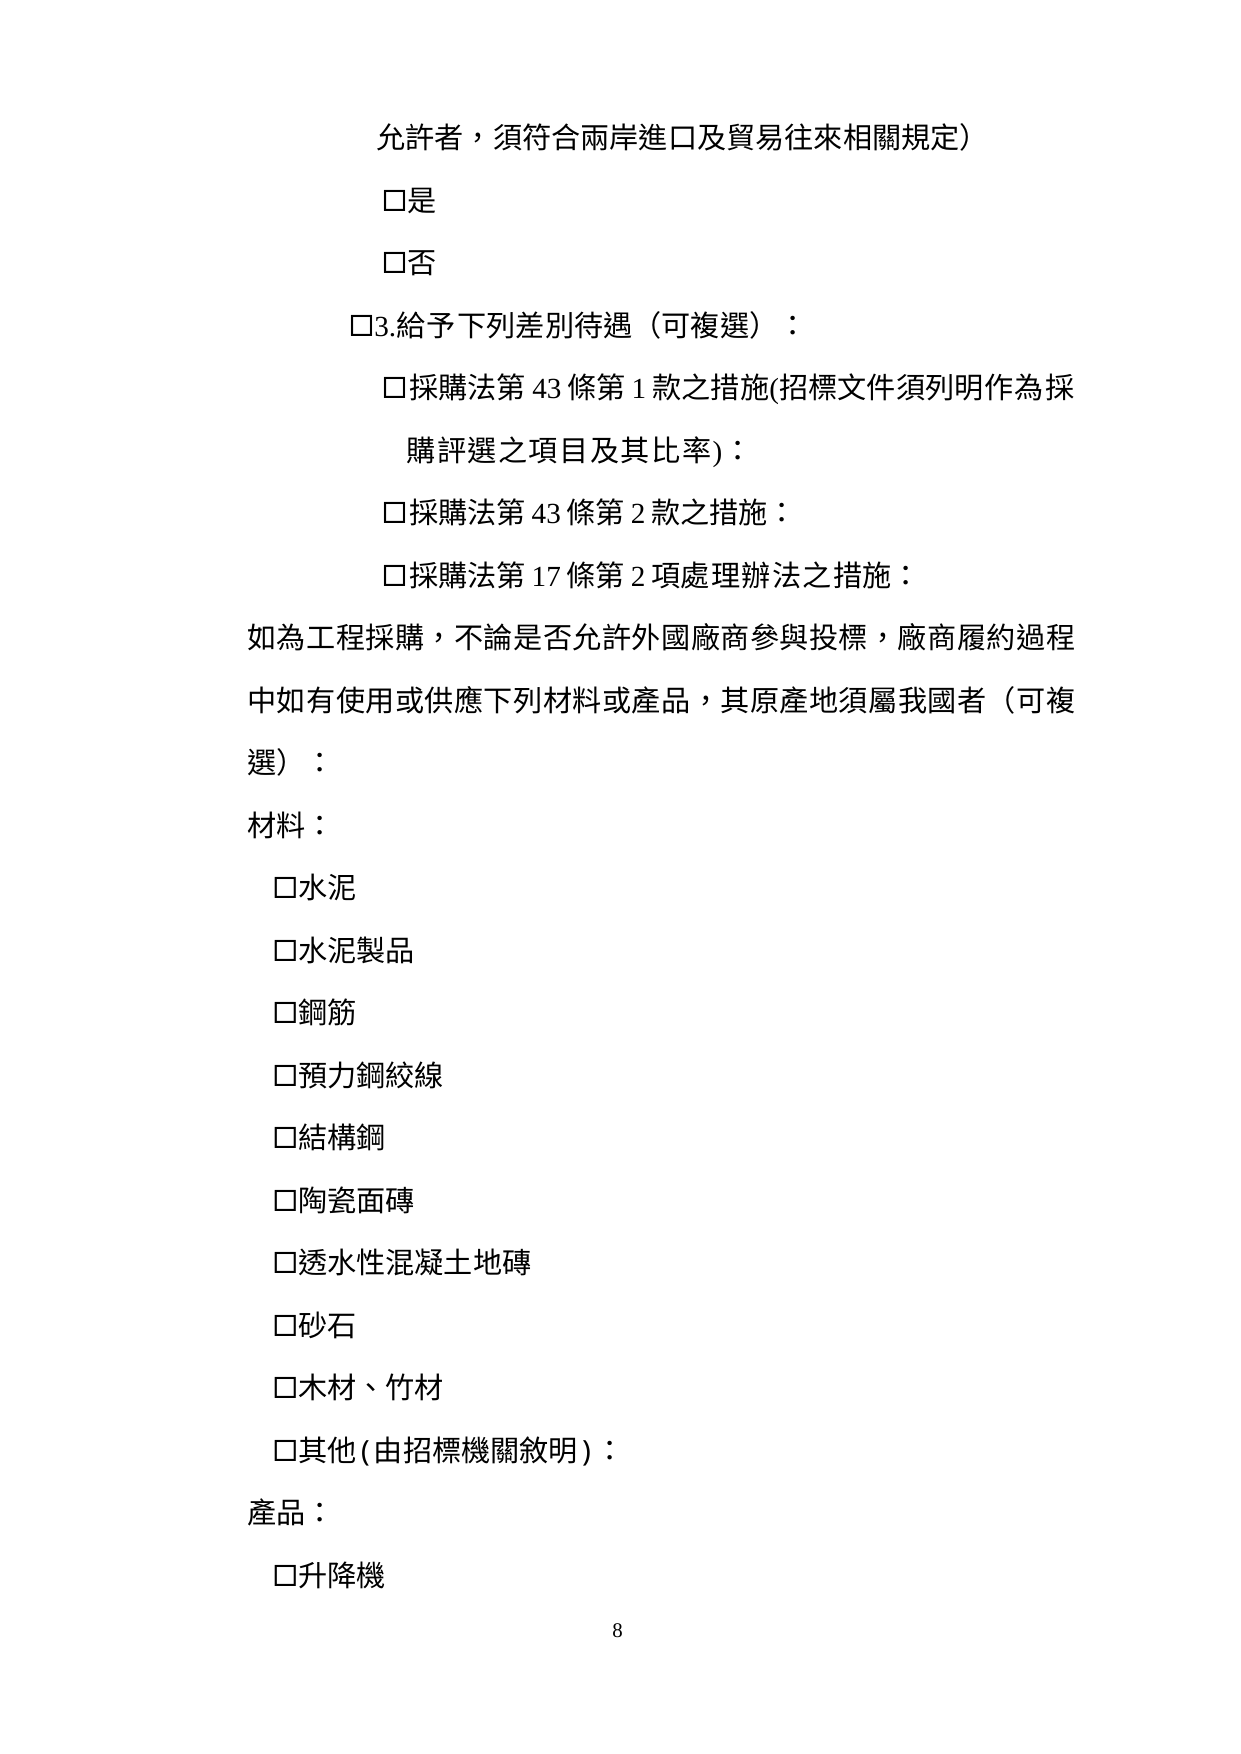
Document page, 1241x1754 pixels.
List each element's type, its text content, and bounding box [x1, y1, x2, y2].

text 如為工程採購，不論是否允許外國廠商參與投標，廠商履約過程中如有使用或供應下列材料或產品，其原產地須屬我國者（可複選）： [247, 594, 1075, 782]
text 陶瓷面磚 [272, 1157, 1075, 1219]
text 木材、竹材 [272, 1344, 1075, 1407]
text 採購法第43條第1款之措施(招標文件須列明作為採購評選之項目及其比率)： [381, 344, 1075, 469]
text 是 [381, 157, 1075, 219]
text 允許者，須符合兩岸進口及貿易往來相關規定） [348, 94, 1075, 157]
text 否 [381, 219, 1075, 282]
text 預力鋼絞線 [272, 1032, 1075, 1094]
text 材料： [247, 782, 1075, 844]
text 鋼筋 [272, 969, 1075, 1032]
text 水泥製品 [272, 907, 1075, 969]
text 水泥 [272, 844, 1075, 907]
text 採購法第43條第2款之措施： [381, 469, 1075, 532]
text 升降機 [272, 1532, 1075, 1594]
text 結構鋼 [272, 1094, 1075, 1157]
text 產品： [247, 1469, 1075, 1532]
text 其他(由招標機關敘明)： [272, 1407, 1075, 1469]
text 3.給予下列差別待遇（可複選）： [348, 282, 1075, 344]
text 砂石 [272, 1282, 1075, 1344]
text 採購法第17條第2項處理辦法之措施： [381, 532, 1075, 594]
text 透水性混凝土地磚 [272, 1219, 1075, 1282]
